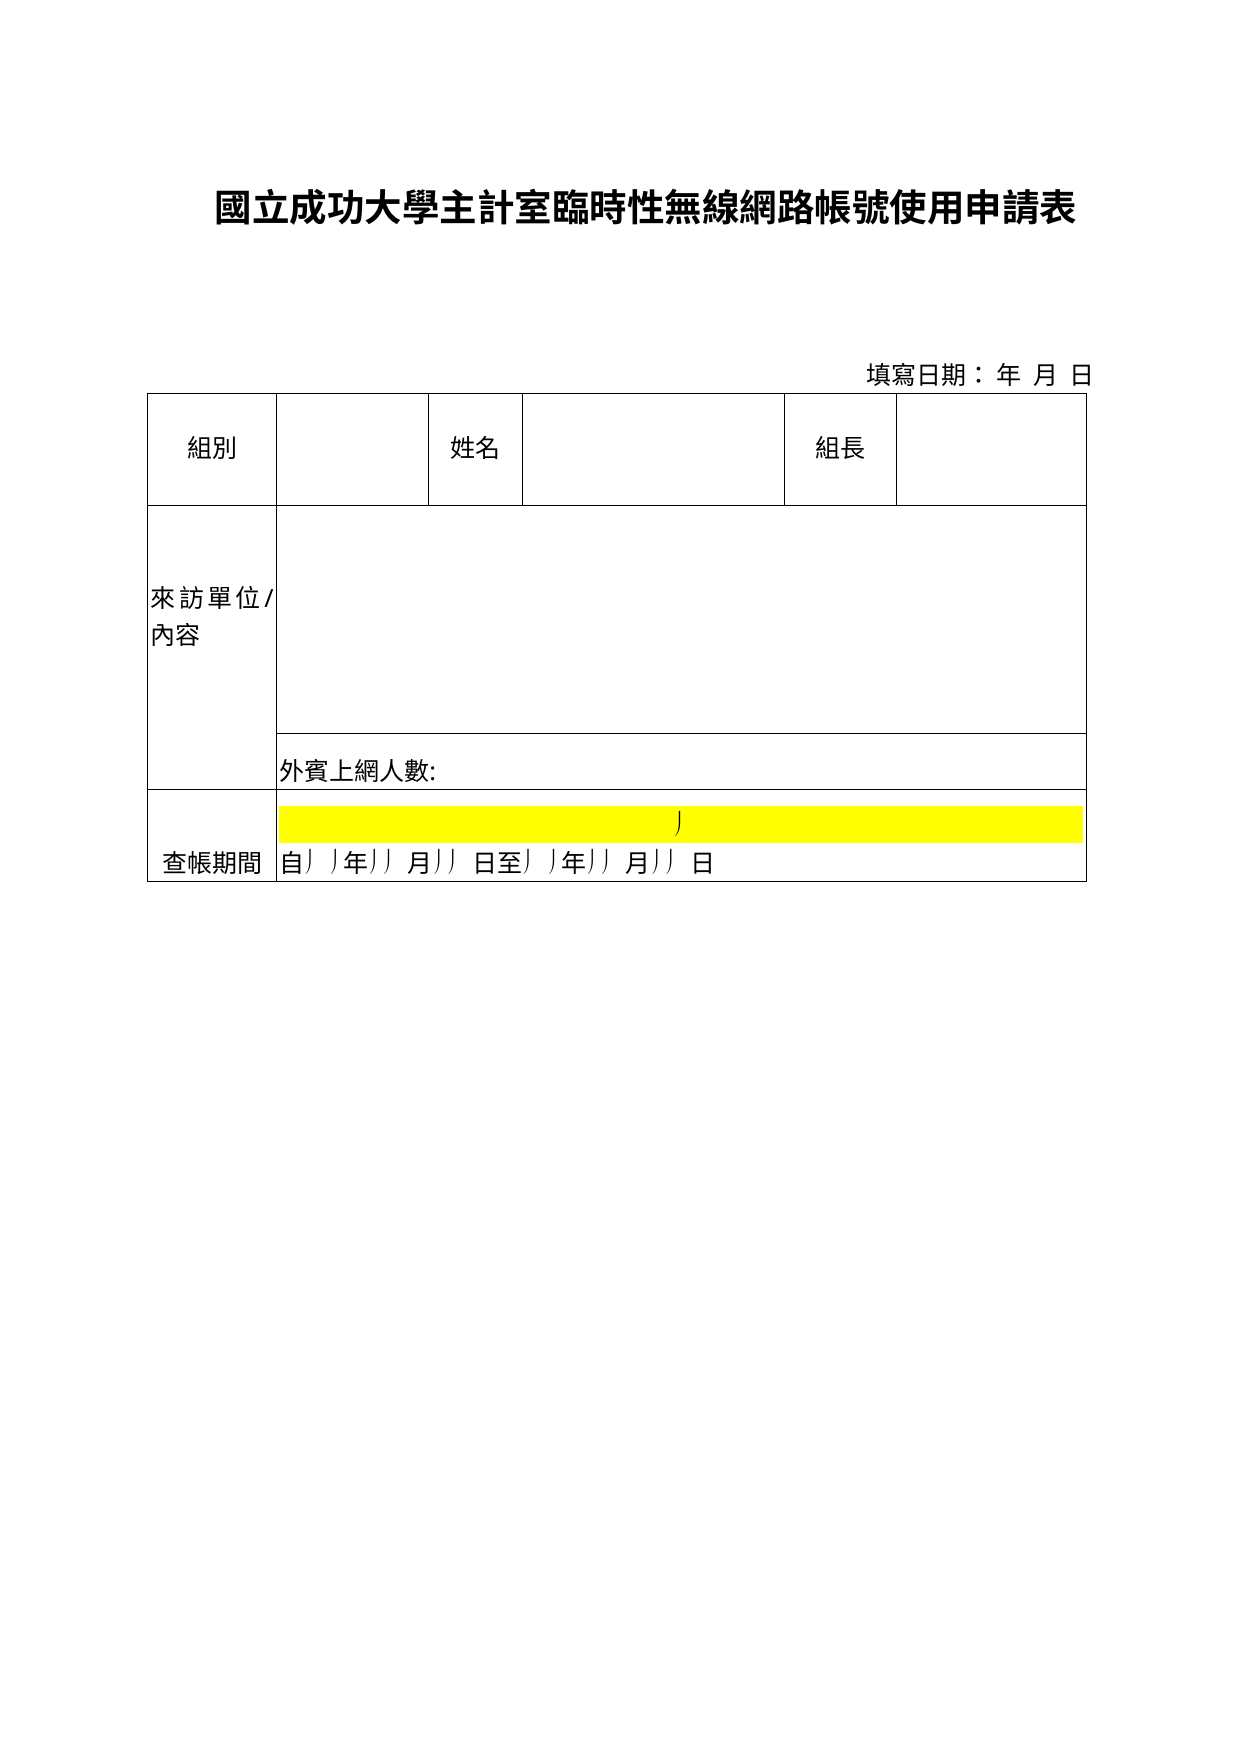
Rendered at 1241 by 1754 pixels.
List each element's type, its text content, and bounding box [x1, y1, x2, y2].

table_cell [277, 506, 1086, 732]
table_header [523, 394, 784, 505]
text 填寫日期： 年 月 日 [148, 355, 1094, 392]
text 國立成功大學主計室臨時性無線網路帳號使用申請表 [148, 167, 1144, 242]
table_cell 外賓上網人數: [277, 734, 1086, 789]
table_cell 來訪單位/內容 [148, 506, 276, 789]
table_cell 查帳期間 [148, 790, 276, 881]
table_header 組長 [785, 394, 896, 505]
table_header 姓名 [429, 394, 522, 505]
table_header [277, 394, 428, 505]
table_cell  自  年  月  日至  年  月  日 [277, 790, 1086, 881]
table_header [897, 394, 1086, 505]
table_header 組別 [148, 394, 276, 505]
